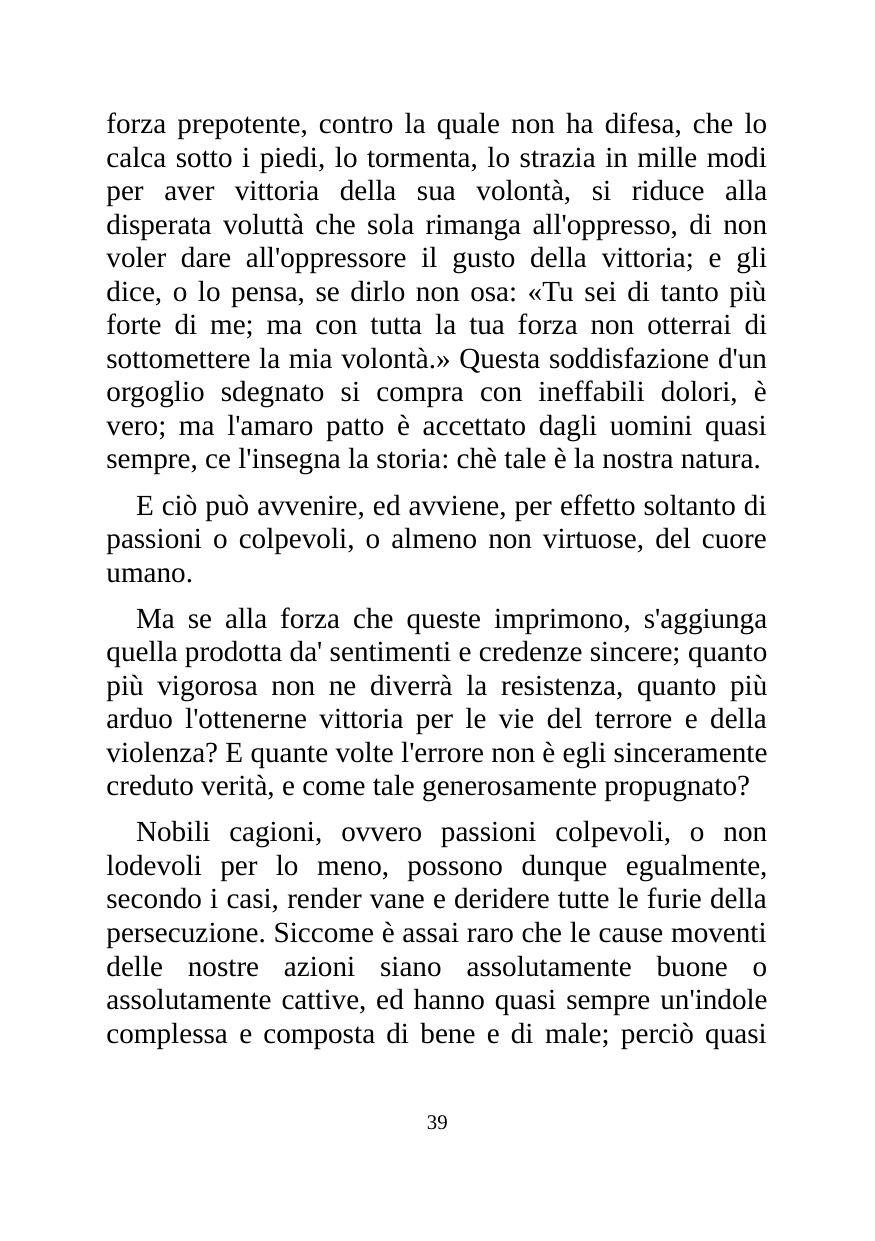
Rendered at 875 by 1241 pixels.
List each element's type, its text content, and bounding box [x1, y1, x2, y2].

text E ciò può avvenire, ed avviene, per effetto soltanto di passioni o colpevoli, o almeno non virtuose, del cuore umano. [106, 488, 768, 588]
text Nobili cagioni, ovvero passioni colpevoli, o non lodevoli per lo meno, possono dunque egualmente, secondo i casi, render vane e deridere tutte le furie della persecuzione. Siccome è assai raro che le cause moventi delle nostre azioni siano assolutamente buone o assolutamente cattive, ed hanno quasi sempre un'indole complessa e composta di bene e di male; perciò quasi [106, 814, 768, 1049]
text forza prepotente, contro la quale non ha difesa, che lo calca sotto i piedi, lo tormenta, lo strazia in mille modi per aver vittoria della sua volontà, si riduce alla disperata voluttà che sola rimanga all'oppresso, di non voler dare all'oppressore il gusto della vittoria; e gli dice, o lo pensa, se dirlo non osa: «Tu sei di tanto più forte di me; ma con tutta la tua forza non otterrai di sottomettere la mia volontà.» Questa soddisfazione d'un orgoglio sdegnato si compra con ineffabili dolori, è vero; ma l'amaro patto è accettato dagli uomini quasi sempre, ce l'insegna la storia: chè tale è la nostra natura. [106, 106, 768, 475]
text Ma se alla forza che queste imprimono, s'aggiunga quella prodotta da' sentimenti e credenze sincere; quanto più vigorosa non ne diverrà la resistenza, quanto più arduo l'ottenerne vittoria per le vie del terrore e della violenza? E quante volte l'errore non è egli sinceramente creduto verità, e come tale generosamente propugnato? [106, 601, 768, 802]
